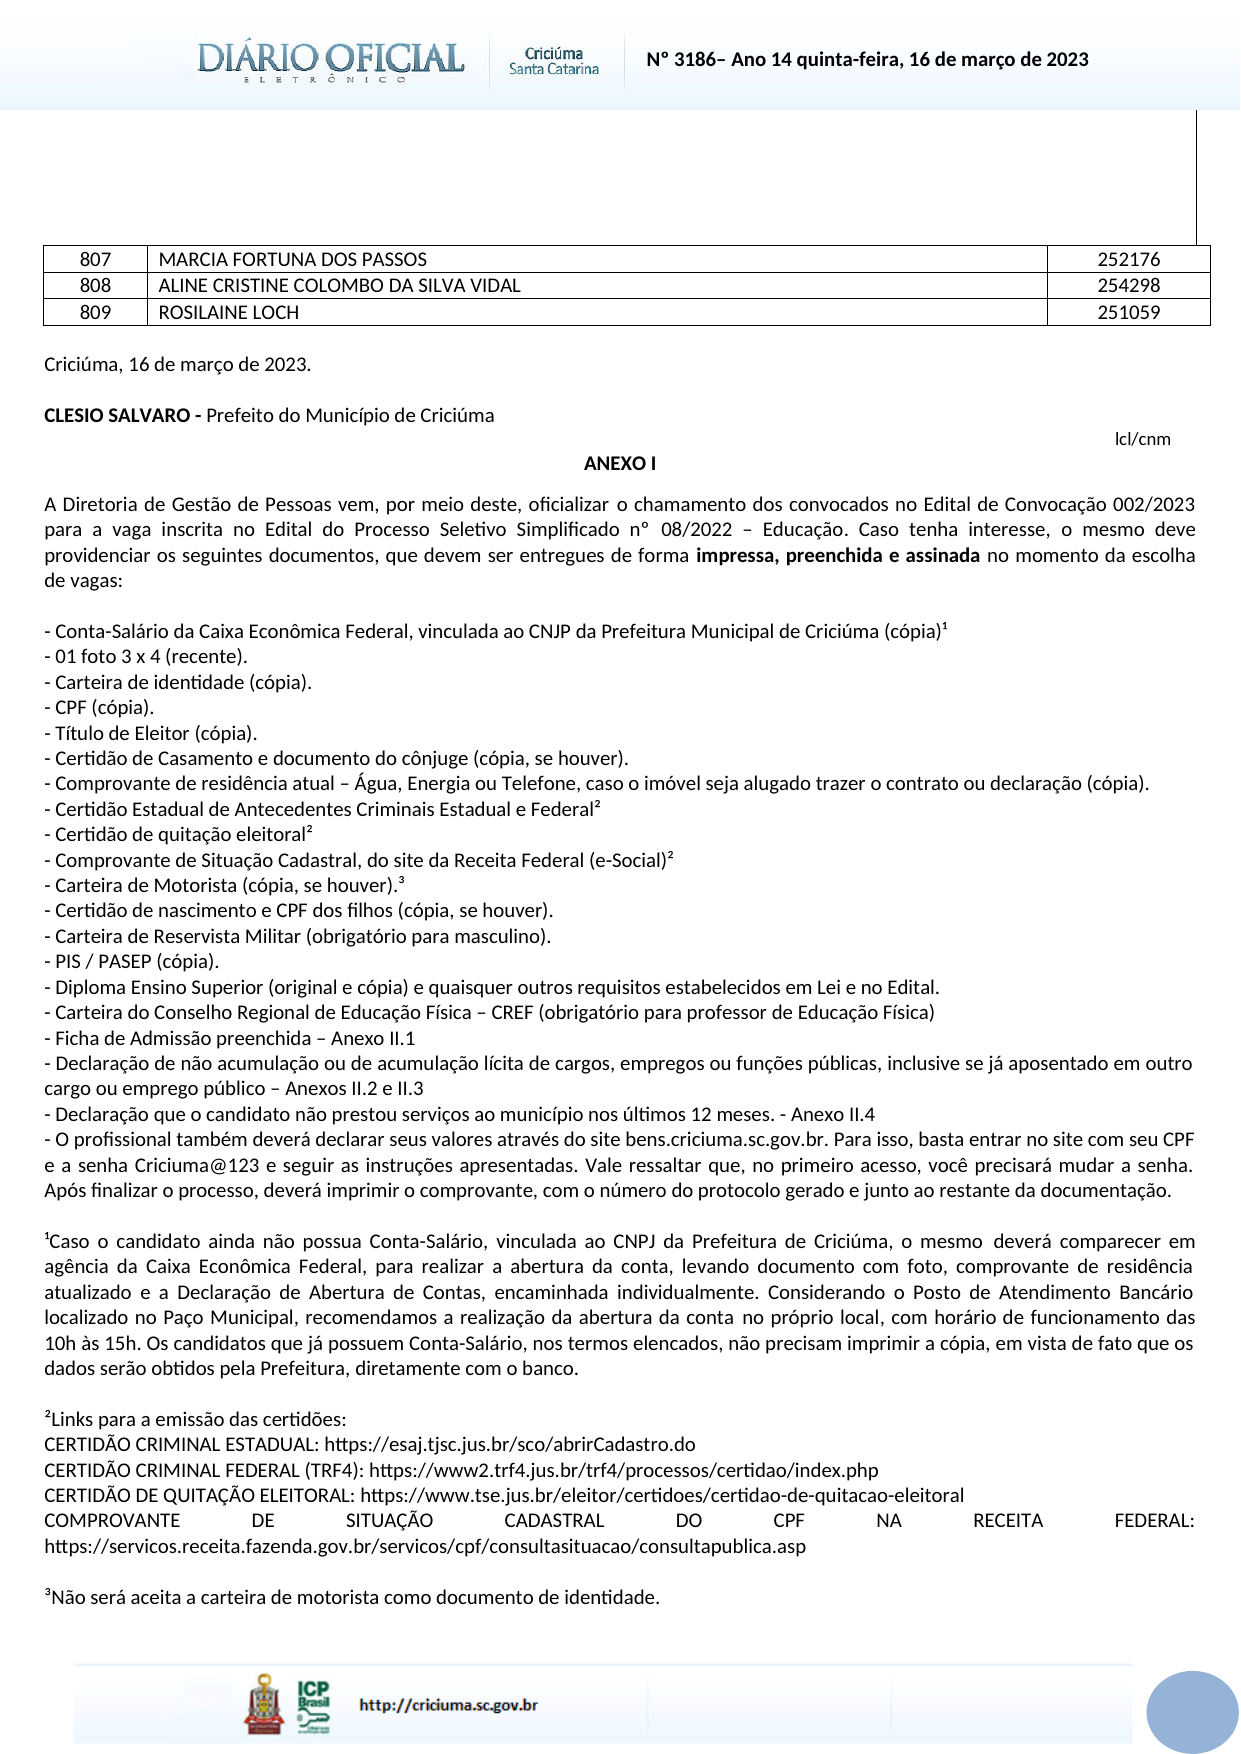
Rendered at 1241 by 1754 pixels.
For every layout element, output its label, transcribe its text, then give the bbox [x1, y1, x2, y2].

text - Carteira de Reservista Militar (obrigatório para masculino). [44, 923, 1196, 948]
table_cell MARCIA FORTUNA DOS PASSOS [148, 246, 1047, 272]
text - Certidão de nascimento e CPF dos filhos (cópia, se houver). [44, 898, 1196, 923]
text - Comprovante de residência atual – Água, Energia ou Telefone, caso o imóvel seja alugado trazer o contrato ou declaração (cópia). [44, 771, 1196, 796]
text lcl/cnm [44, 427, 1171, 450]
text - Certidão de Casamento e documento do cônjuge (cópia, se houver). [44, 745, 1196, 771]
text - Declaração de não acumulação ou de acumulação lícita de cargos, empregos ou funções públicas, inclusive se já aposentado em outro cargo ou emprego público – Anexos II.2 e II.3 [44, 1050, 1196, 1101]
text CERTIDÃO DE QUITAÇÃO ELEITORAL: https://www.tse.jus.br/eleitor/certidoes/certidao-de-quitacao-eleitoral [44, 1482, 1196, 1508]
text COMPROVANTE DE SITUAÇÃO CADASTRAL DO CPF NA RECEITA FEDERAL: https://servicos.receita.fazenda.gov.br/servicos/cpf/consultasituacao/consultapublica.asp [44, 1508, 1196, 1558]
table_cell ALINE CRISTINE COLOMBO DA SILVA VIDAL [148, 273, 1047, 298]
text A Diretoria de Gestão de Pessoas vem, por meio deste, oficializar o chamamento dos convocados no Edital de Convocação 002/2023 para a vaga inscrita no Edital do Processo Seletivo Simplificado nº 08/2022 – Educação. Caso tenha interesse, o mesmo deve providenciar os seguintes documentos, que devem ser entregues de forma impressa, preenchida e assinada no momento da escolha de vagas: [44, 491, 1196, 593]
table_cell 251059 [1048, 299, 1210, 324]
text - CPF (cópia). [44, 694, 1196, 720]
text - Comprovante de Situação Cadastral, do site da Receita Federal (e-Social)² [44, 847, 1196, 872]
table_cell 254298 [1048, 273, 1210, 298]
text - Título de Eleitor (cópia). [44, 720, 1196, 745]
table_cell 809 [44, 299, 147, 324]
text ³Não será aceita a carteira de motorista como documento de identidade. [44, 1584, 1196, 1609]
text CLESIO SALVARO - Prefeito do Município de Criciúma [44, 402, 1171, 427]
text CERTIDÃO CRIMINAL ESTADUAL: https://esaj.tjsc.jus.br/sco/abrirCadastro.do [44, 1431, 1196, 1457]
text - Certidão de quitação eleitoral² [44, 821, 1196, 847]
text ²Links para a emissão das certidões: [44, 1406, 1196, 1431]
text - Carteira de Motorista (cópia, se houver).³ [44, 872, 1196, 898]
text - Carteira de identidade (cópia). [44, 669, 1196, 694]
text CERTIDÃO CRIMINAL FEDERAL (TRF4): https://www2.trf4.jus.br/trf4/processos/certidao/index.php [44, 1457, 1196, 1482]
table_cell ROSILAINE LOCH [148, 299, 1047, 324]
text - Certidão Estadual de Antecedentes Criminais Estadual e Federal² [44, 796, 1196, 821]
table_cell 808 [44, 273, 147, 298]
table_cell 807 [44, 246, 147, 272]
text - Ficha de Admissão preenchida – Anexo II.1 [44, 1025, 1196, 1050]
text - Diploma Ensino Superior (original e cópia) e quaisquer outros requisitos estabelecidos em Lei e no Edital. [44, 974, 1196, 999]
text Criciúma, 16 de março de 2023. [44, 351, 1196, 376]
table_cell 252176 [1048, 246, 1210, 272]
text - O profissional também deverá declarar seus valores através do site bens.criciuma.sc.gov.br. Para isso, basta entrar no site com seu CPF e a senha Criciuma@123 e seguir as instruções apresentadas. Vale ressaltar que, no primeiro acesso, você precisará mudar a senha. Após finalizar o processo, deverá imprimir o comprovante, com o número do protocolo gerado e junto ao restante da documentação. [44, 1126, 1196, 1203]
text - Declaração que o candidato não prestou serviços ao município nos últimos 12 meses. - Anexo II.4 [44, 1101, 1196, 1126]
text - PIS / PASEP (cópia). [44, 948, 1196, 974]
text ¹Caso o candidato ainda não possua Conta-Salário, vinculada ao CNPJ da Prefeitura de Criciúma, o mesmo deverá comparecer em agência da Caixa Econômica Federal, para realizar a abertura da conta, levando documento com foto, comprovante de residência atualizado e a Declaração de Abertura de Contas, encaminhada individualmente. Considerando o Posto de Atendimento Bancário localizado no Paço Municipal, recomendamos a realização da abertura da conta no próprio local, com horário de funcionamento das 10h às 15h. Os candidatos que já possuem Conta-Salário, nos termos elencados, não precisam imprimir a cópia, em vista de fato que os dados serão obtidos pela Prefeitura, diretamente com o banco. [44, 1228, 1196, 1381]
text ANEXO I [44, 450, 1196, 476]
text - Conta-Salário da Caixa Econômica Federal, vinculada ao CNJP da Prefeitura Municipal de Criciúma (cópia)¹ [44, 618, 1196, 643]
text - 01 foto 3 x 4 (recente). [44, 643, 1196, 669]
text - Carteira do Conselho Regional de Educação Física – CREF (obrigatório para professor de Educação Física) [44, 999, 1196, 1025]
